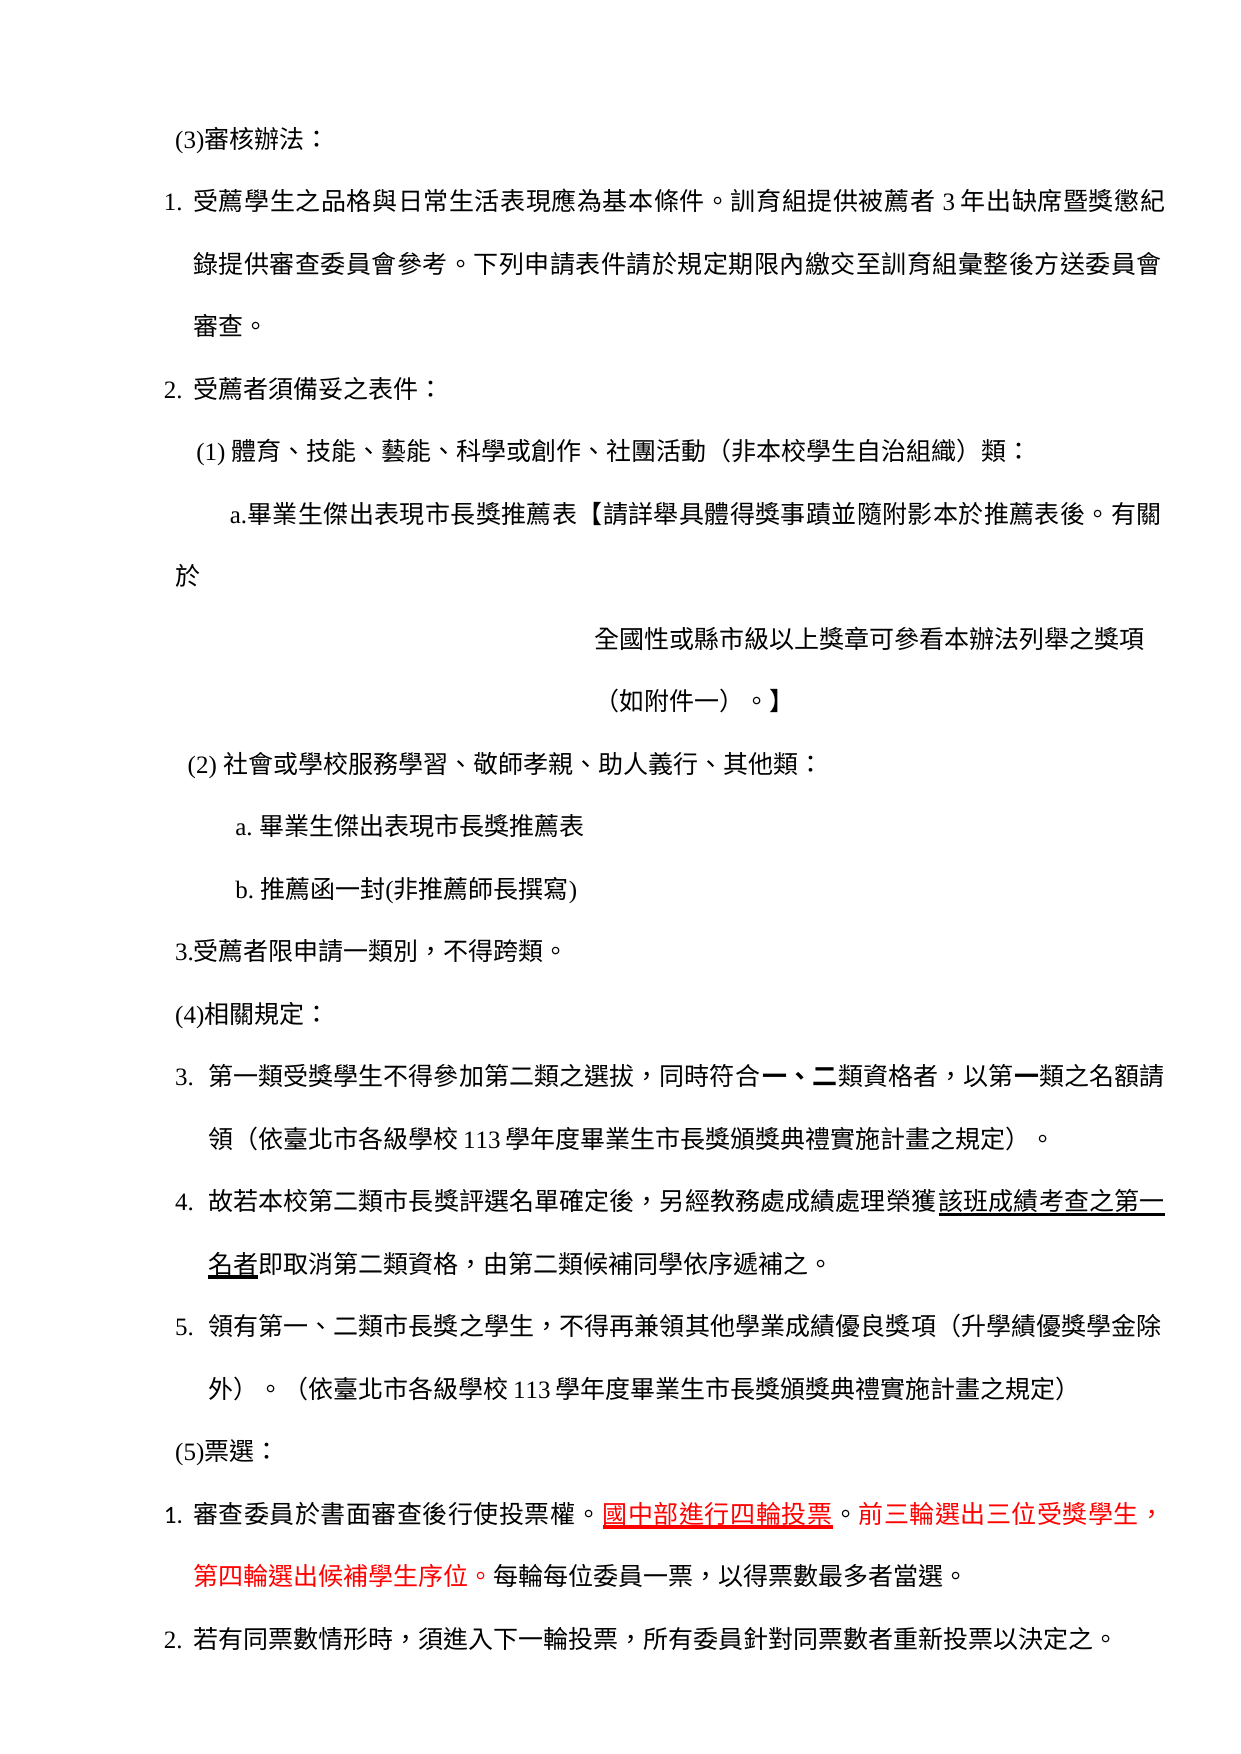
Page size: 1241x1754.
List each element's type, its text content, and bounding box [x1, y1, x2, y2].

list 審查委員於書面審查後行使投票權。國中部進行四輪投票。前三輪選出三位受獎學生，第四輪選出候補學生序位。每輪每位委員一票，以得票數最多者當選。 [164, 1471, 1165, 1596]
list 故若本校第二類市長獎評選名單確定後，另經教務處成績處理榮獲該班成績考查之第一名者即取消第二類資格，由第二類候補同學依序遞補之。 [175, 1158, 1165, 1283]
list 領有第一、二類市長獎之學生，不得再兼領其他學業成績優良獎項（升學績優獎學金除外）。（依臺北市各級學校113學年度畢業生市長獎頒獎典禮實施計畫之規定） [175, 1283, 1165, 1408]
text a.畢業生傑出表現市長獎推薦表【請詳舉具體得獎事蹟並隨附影本於推薦表後。有關於 [175, 471, 1165, 596]
list 若有同票數情形時，須進入下一輪投票，所有委員針對同票數者重新投票以決定之。 [164, 1596, 1165, 1658]
text (1) 體育、技能、藝能、科學或創作、社團活動（非本校學生自治組織）類： [175, 408, 1165, 471]
list 票選： [175, 1408, 1165, 1471]
list 受薦者須備妥之表件： [164, 346, 1165, 408]
list 第一類受獎學生不得參加第二類之選拔，同時符合一、二類資格者，以第一類之名額請領（依臺北市各級學校113學年度畢業生市長獎頒獎典禮實施計畫之規定）。 [175, 1033, 1165, 1158]
list 相關規定： [175, 971, 1165, 1033]
text a. 畢業生傑出表現市長獎推薦表 [175, 783, 1165, 846]
list 審核辦法： [175, 96, 1165, 158]
text （如附件一）。】 [175, 658, 1165, 721]
text 3.受薦者限申請一類別，不得跨類。 [175, 908, 1165, 971]
text (2) 社會或學校服務學習、敬師孝親、助人義行、其他類： [175, 721, 1165, 783]
text b. 推薦函一封(非推薦師長撰寫) [175, 846, 1165, 908]
list 受薦學生之品格與日常生活表現應為基本條件。訓育組提供被薦者3年出缺席暨獎懲紀錄提供審查委員會參考。下列申請表件請於規定期限內繳交至訓育組彙整後方送委員會審查。 [164, 158, 1165, 346]
text 全國性或縣市級以上獎章可參看本辦法列舉之獎項 [175, 596, 1165, 658]
